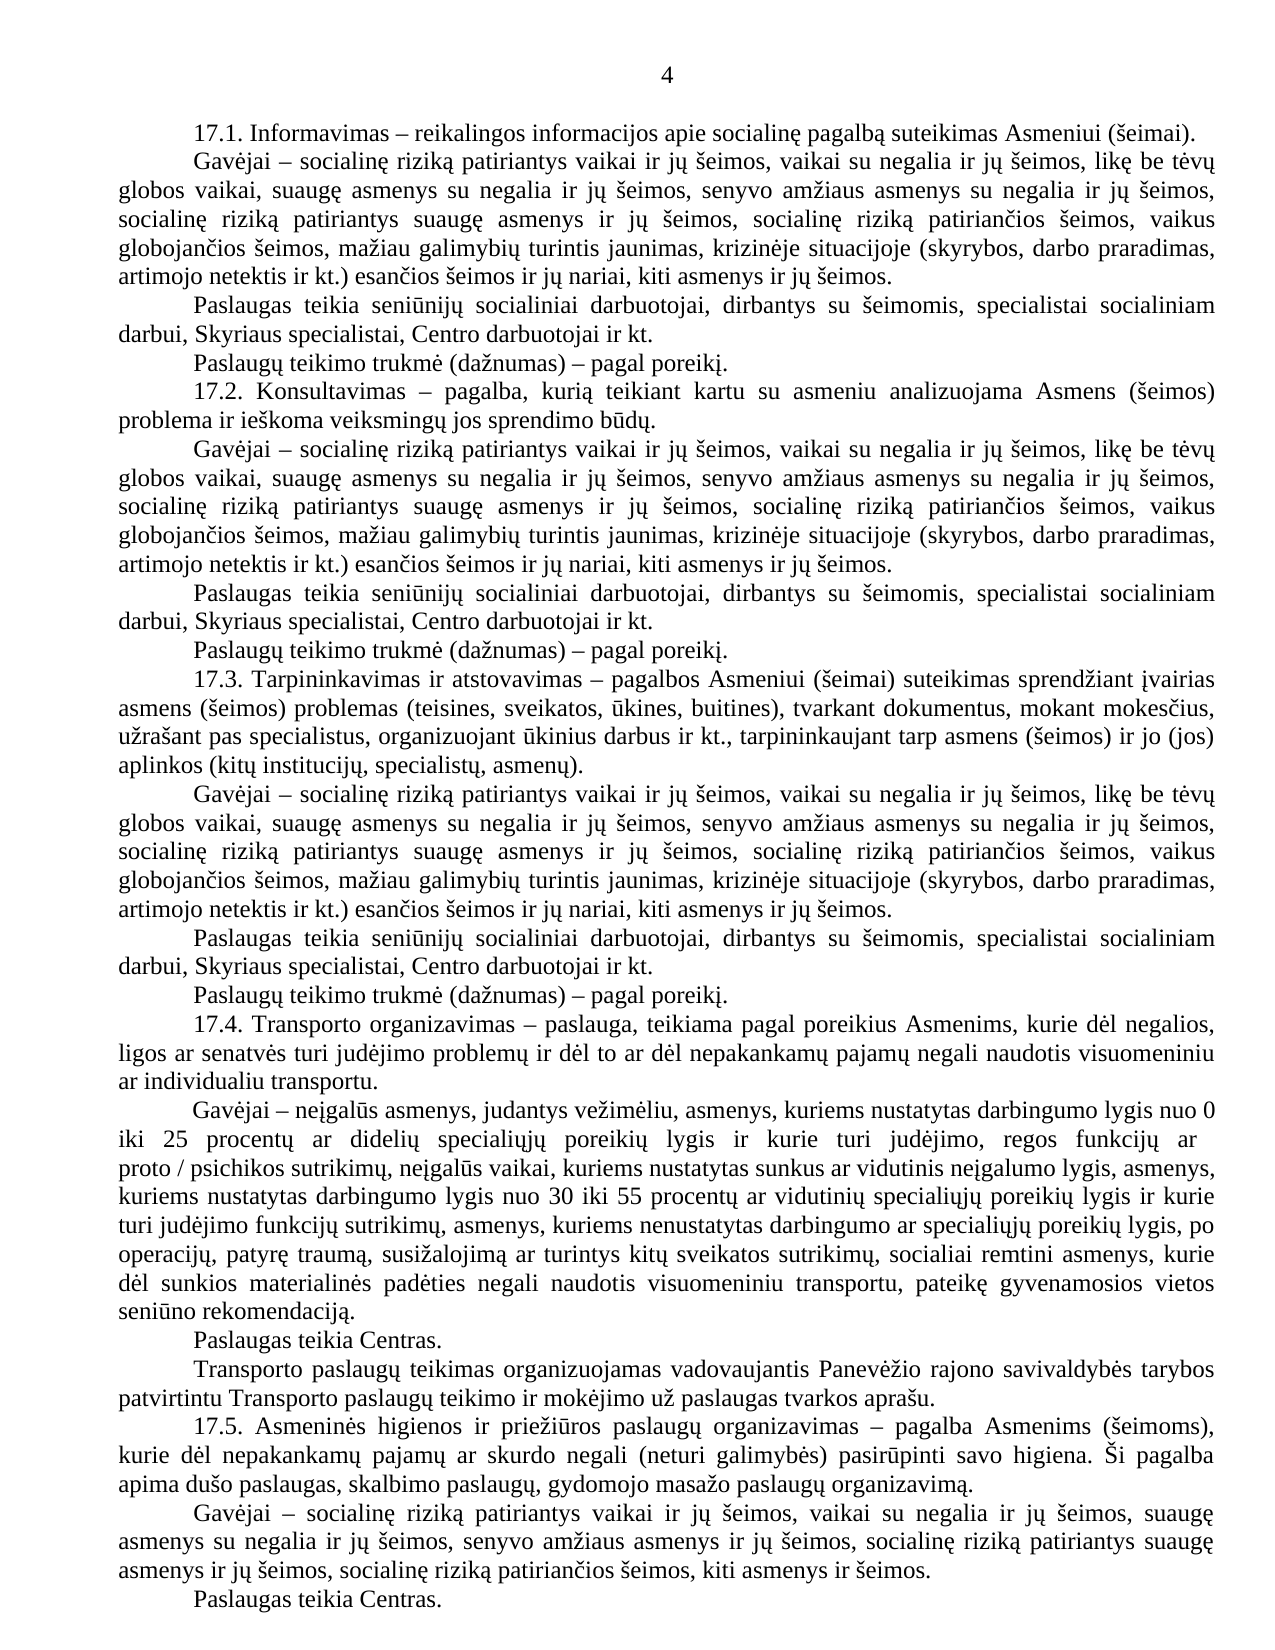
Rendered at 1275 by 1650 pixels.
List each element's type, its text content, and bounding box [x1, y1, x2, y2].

text Gavėjai – socialinę riziką patiriantys vaikai ir jų šeimos, vaikai su negalia ir jų šeimos, likę be tėvų globos vaikai, suaugę asmenys su negalia ir jų šeimos, senyvo amžiaus asmenys su negalia ir jų šeimos, socialinę riziką patiriantys suaugę asmenys ir jų šeimos, socialinę riziką patiriančios šeimos, vaikus globojančios šeimos, mažiau galimybių turintis jaunimas, krizinėje situacijoje (skyrybos, darbo praradimas, artimojo netektis ir kt.) esančios šeimos ir jų nariai, kiti asmenys ir jų šeimos. [118, 434, 1216, 578]
text Paslaugų teikimo trukmė (dažnumas) – pagal poreikį. [118, 348, 1216, 376]
text Paslaugas teikia seniūnijų socialiniai darbuotojai, dirbantys su šeimomis, specialistai socialiniam darbui, Skyriaus specialistai, Centro darbuotojai ir kt. [118, 578, 1216, 635]
text Paslaugų teikimo trukmė (dažnumas) – pagal poreikį. [118, 980, 1216, 1009]
text Gavėjai – neįgalūs asmenys, judantys vežimėliu, asmenys, kuriems nustatytas darbingumo lygis nuo 0 iki 25 procentų ar didelių specialiųjų poreikių lygis ir kurie turi judėjimo, regos funkcijų ar proto / psichikos sutrikimų, neįgalūs vaikai, kuriems nustatytas sunkus ar vidutinis neįgalumo lygis, asmenys, kuriems nustatytas darbingumo lygis nuo 30 iki 55 procentų ar vidutinių specialiųjų poreikių lygis ir kurie turi judėjimo funkcijų sutrikimų, asmenys, kuriems nenustatytas darbingumo ar specialiųjų poreikių lygis, po operacijų, patyrę traumą, susižalojimą ar turintys kitų sveikatos sutrikimų, socialiai remtini asmenys, kurie dėl sunkios materialinės padėties negali naudotis visuomeniniu transportu, pateikę gyvenamosios vietos seniūno rekomendaciją. [118, 1095, 1216, 1325]
text 17.5. Asmeninės higienos ir priežiūros paslaugų organizavimas – pagalba Asmenims (šeimoms), kurie dėl nepakankamų pajamų ar skurdo negali (neturi galimybės) pasirūpinti savo higiena. Ši pagalba apima dušo paslaugas, skalbimo paslaugų, gydomojo masažo paslaugų organizavimą. [118, 1411, 1216, 1498]
text Paslaugas teikia Centras. [118, 1584, 1216, 1613]
text Gavėjai – socialinę riziką patiriantys vaikai ir jų šeimos, vaikai su negalia ir jų šeimos, likę be tėvų globos vaikai, suaugę asmenys su negalia ir jų šeimos, senyvo amžiaus asmenys su negalia ir jų šeimos, socialinę riziką patiriantys suaugę asmenys ir jų šeimos, socialinę riziką patiriančios šeimos, vaikus globojančios šeimos, mažiau galimybių turintis jaunimas, krizinėje situacijoje (skyrybos, darbo praradimas, artimojo netektis ir kt.) esančios šeimos ir jų nariai, kiti asmenys ir jų šeimos. [118, 779, 1216, 923]
text 17.2. Konsultavimas – pagalba, kurią teikiant kartu su asmeniu analizuojama Asmens (šeimos) problema ir ieškoma veiksmingų jos sprendimo būdų. [118, 376, 1216, 434]
text Paslaugas teikia seniūnijų socialiniai darbuotojai, dirbantys su šeimomis, specialistai socialiniam darbui, Skyriaus specialistai, Centro darbuotojai ir kt. [118, 290, 1216, 348]
text Paslaugų teikimo trukmė (dažnumas) – pagal poreikį. [118, 635, 1216, 664]
text 17.3. Tarpininkavimas ir atstovavimas – pagalbos Asmeniui (šeimai) suteikimas sprendžiant įvairias asmens (šeimos) problemas (teisines, sveikatos, ūkines, buitines), tvarkant dokumentus, mokant mokesčius, užrašant pas specialistus, organizuojant ūkinius darbus ir kt., tarpininkaujant tarp asmens (šeimos) ir jo (jos) aplinkos (kitų institucijų, specialistų, asmenų). [118, 664, 1216, 779]
text Gavėjai – socialinę riziką patiriantys vaikai ir jų šeimos, vaikai su negalia ir jų šeimos, suaugę asmenys su negalia ir jų šeimos, senyvo amžiaus asmenys ir jų šeimos, socialinę riziką patiriantys suaugę asmenys ir jų šeimos, socialinę riziką patiriančios šeimos, kiti asmenys ir šeimos. [118, 1498, 1216, 1584]
text Paslaugas teikia Centras. [118, 1325, 1216, 1354]
text 17.1. Informavimas – reikalingos informacijos apie socialinę pagalbą suteikimas Asmeniui (šeimai). [118, 118, 1216, 146]
text 17.4. Transporto organizavimas – paslauga, teikiama pagal poreikius Asmenims, kurie dėl negalios, ligos ar senatvės turi judėjimo problemų ir dėl to ar dėl nepakankamų pajamų negali naudotis visuomeniniu ar individualiu transportu. [118, 1009, 1216, 1095]
text Transporto paslaugų teikimas organizuojamas vadovaujantis Panevėžio rajono savivaldybės tarybos patvirtintu Transporto paslaugų teikimo ir mokėjimo už paslaugas tvarkos aprašu. [118, 1354, 1216, 1411]
text Gavėjai – socialinę riziką patiriantys vaikai ir jų šeimos, vaikai su negalia ir jų šeimos, likę be tėvų globos vaikai, suaugę asmenys su negalia ir jų šeimos, senyvo amžiaus asmenys su negalia ir jų šeimos, socialinę riziką patiriantys suaugę asmenys ir jų šeimos, socialinę riziką patiriančios šeimos, vaikus globojančios šeimos, mažiau galimybių turintis jaunimas, krizinėje situacijoje (skyrybos, darbo praradimas, artimojo netektis ir kt.) esančios šeimos ir jų nariai, kiti asmenys ir jų šeimos. [118, 146, 1216, 290]
text Paslaugas teikia seniūnijų socialiniai darbuotojai, dirbantys su šeimomis, specialistai socialiniam darbui, Skyriaus specialistai, Centro darbuotojai ir kt. [118, 923, 1216, 980]
